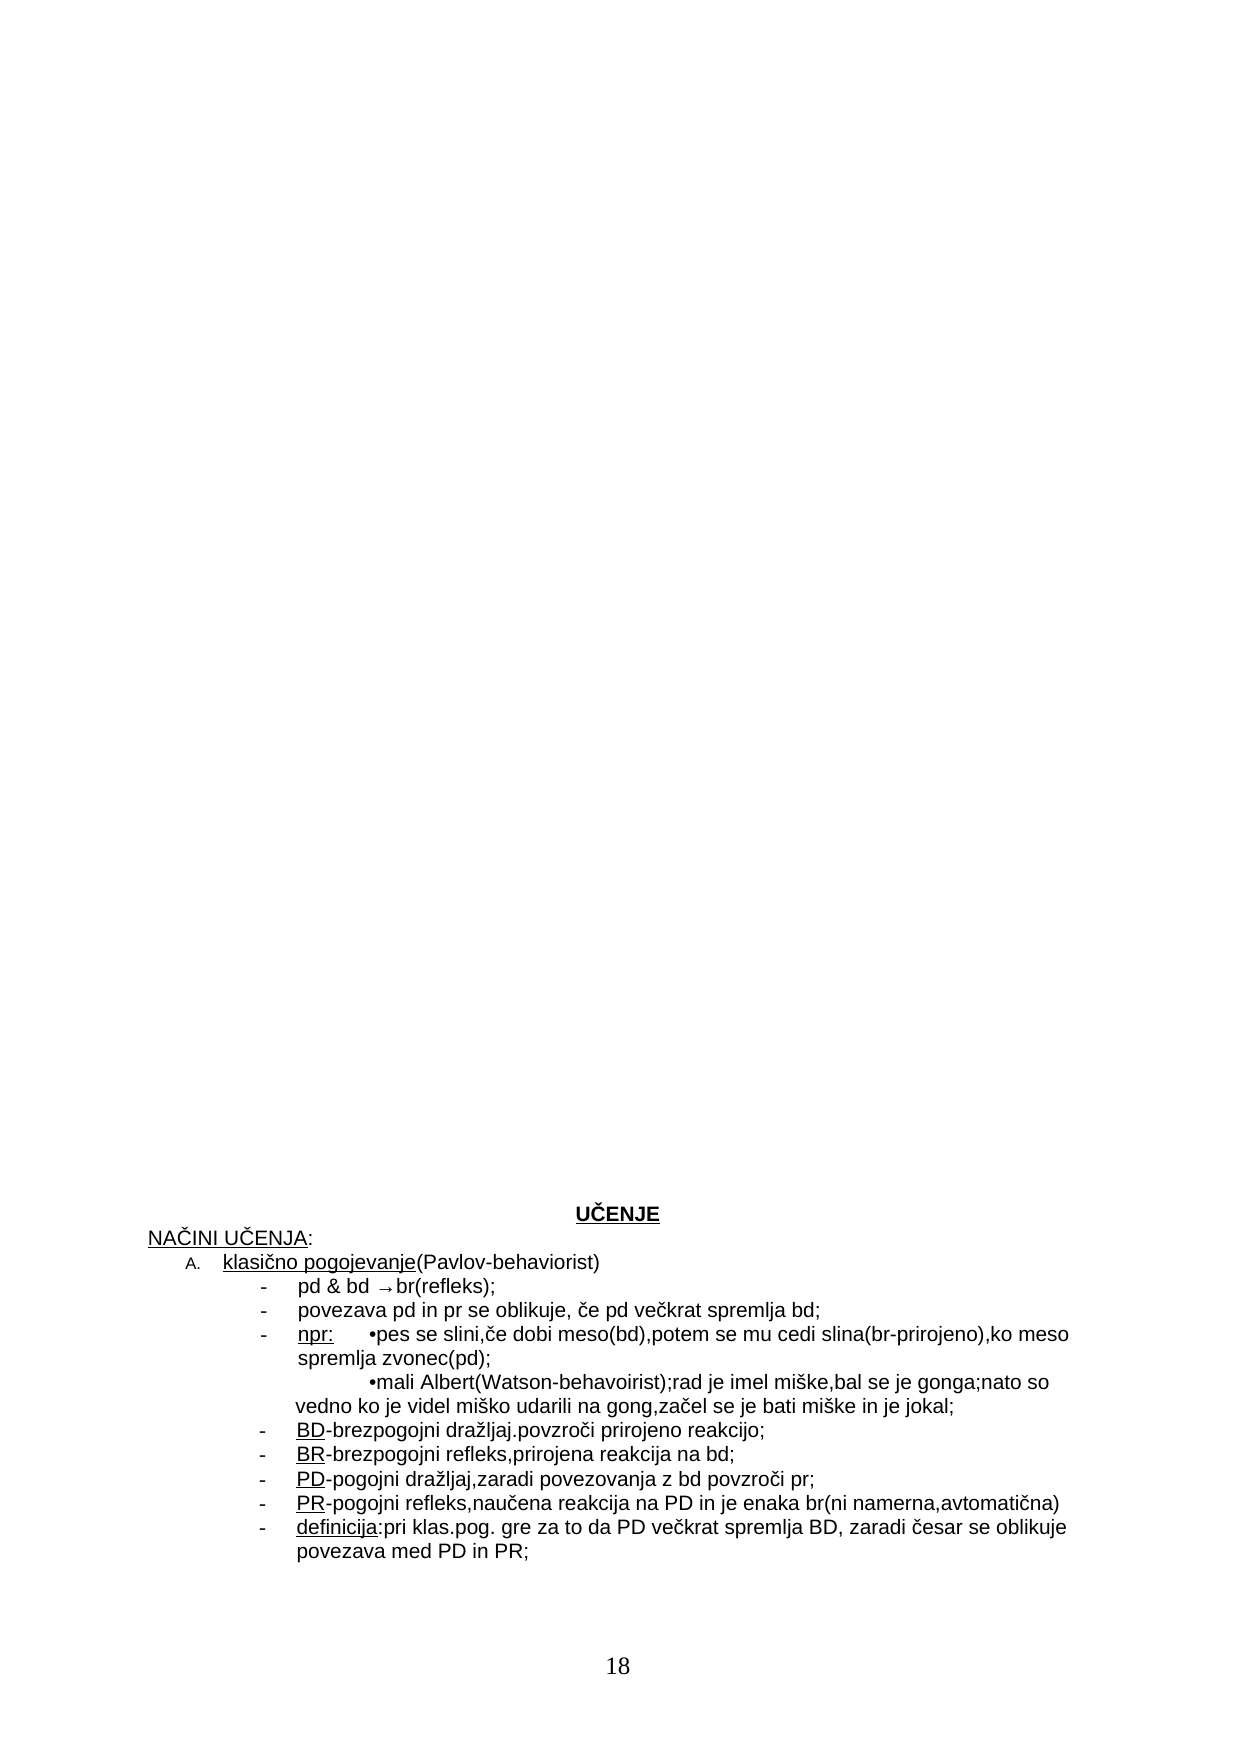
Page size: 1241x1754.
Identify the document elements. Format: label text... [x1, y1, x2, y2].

list klasično pogojevanje(Pavlov-behaviorist) [185, 1250, 1087, 1274]
list BR-brezpogojni refleks,prirojena reakcija na bd; [259, 1442, 1087, 1466]
list npr: •pes se slini,če dobi meso(bd),potem se mu cedi slina(br-prirojeno),ko meso spremlja zvonec(pd); [260, 1322, 1087, 1370]
text NAČINI UČENJA: [148, 1226, 1087, 1250]
text •mali Albert(Watson-behavoirist);rad je imel miške,bal se je gonga;nato so vedno ko je videl miško udarili na gong,začel se je bati miške in je jokal; [295, 1370, 1087, 1418]
list BD-brezpogojni dražljaj.povzroči prirojeno reakcijo; [259, 1418, 1087, 1442]
list PR-pogojni refleks,naučena reakcija na PD in je enaka br(ni namerna,avtomatična) [259, 1491, 1087, 1515]
text UČENJE [148, 1202, 1087, 1226]
list povezava pd in pr se oblikuje, če pd večkrat spremlja bd; [260, 1298, 1087, 1322]
list pd & bd →br(refleks); [260, 1274, 1087, 1298]
list definicija:pri klas.pog. gre za to da PD večkrat spremlja BD, zaradi česar se oblikuje povezava med PD in PR; [259, 1515, 1087, 1563]
list PD-pogojni dražljaj,zaradi povezovanja z bd povzroči pr; [259, 1466, 1087, 1491]
